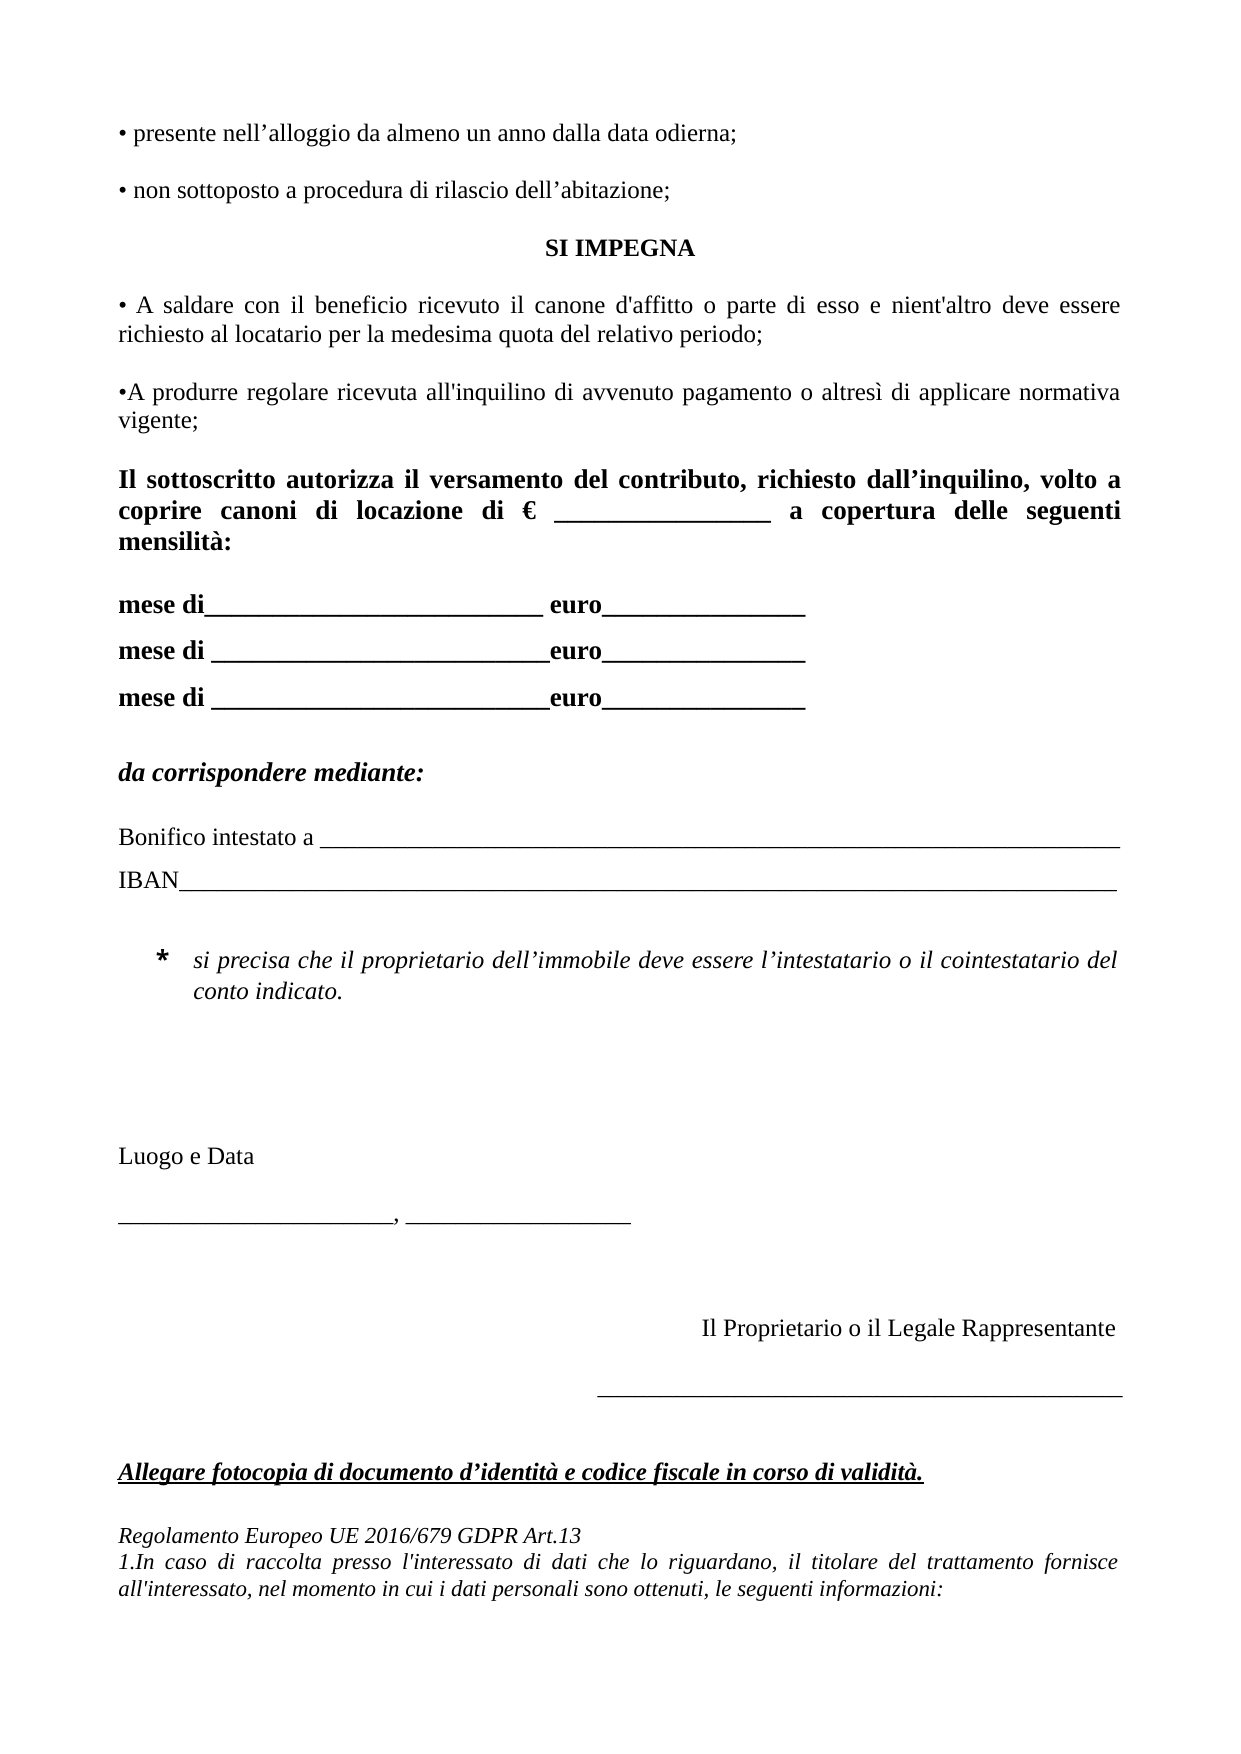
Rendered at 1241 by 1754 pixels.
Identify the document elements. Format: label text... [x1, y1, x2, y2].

text Il Proprietario o il Legale Rappresentante [118, 1313, 1122, 1342]
text SI IMPEGNA [118, 233, 1122, 262]
text mese di _________________________euro_______________ [118, 634, 1122, 666]
text mese di _________________________euro_______________ [118, 681, 1122, 712]
text ______________________, __________________ [118, 1198, 1122, 1227]
text • non sottoposto a procedura di rilascio dell’abitazione; [118, 176, 1122, 204]
text mese di_________________________ euro_______________ [118, 588, 1122, 619]
text Luogo e Data [118, 1141, 1122, 1170]
list si precisa che il proprietario dell’immobile deve essere l’intestatario o il cointestatario del conto indicato. [156, 942, 1122, 1005]
text Bonifico intestato a ________________________________________________________________ [118, 822, 1122, 850]
text da corrispondere mediante: [118, 756, 1122, 788]
text __________________________________________ [118, 1371, 1122, 1400]
text • presente nell’alloggio da almeno un anno dalla data odierna; [118, 118, 1122, 147]
text Allegare fotocopia di documento d’identità e codice fiscale in corso di validità. [118, 1457, 1122, 1486]
text • A saldare con il beneficio ricevuto il canone d'affitto o parte di esso e nient'altro deve essere richiesto al locatario per la medesima quota del relativo periodo; [118, 291, 1122, 348]
text Regolamento Europeo UE 2016/679 GDPR Art.13 [118, 1522, 1122, 1548]
text IBAN___________________________________________________________________________ [118, 865, 1122, 893]
text •A produrre regolare ricevuta all'inquilino di avvenuto pagamento o altresì di applicare normativa vigente; [118, 377, 1122, 434]
text 1.In caso di raccolta presso l'interessato di dati che lo riguardano, il titolare del trattamento fornisce all'interessato, nel momento in cui i dati personali sono ottenuti, le seguenti informazioni: [118, 1548, 1122, 1601]
text Il sottoscritto autorizza il versamento del contributo, richiesto dall’inquilino, volto a coprire canoni di locazione di € ________________ a copertura delle seguenti mensilità: [118, 463, 1122, 557]
